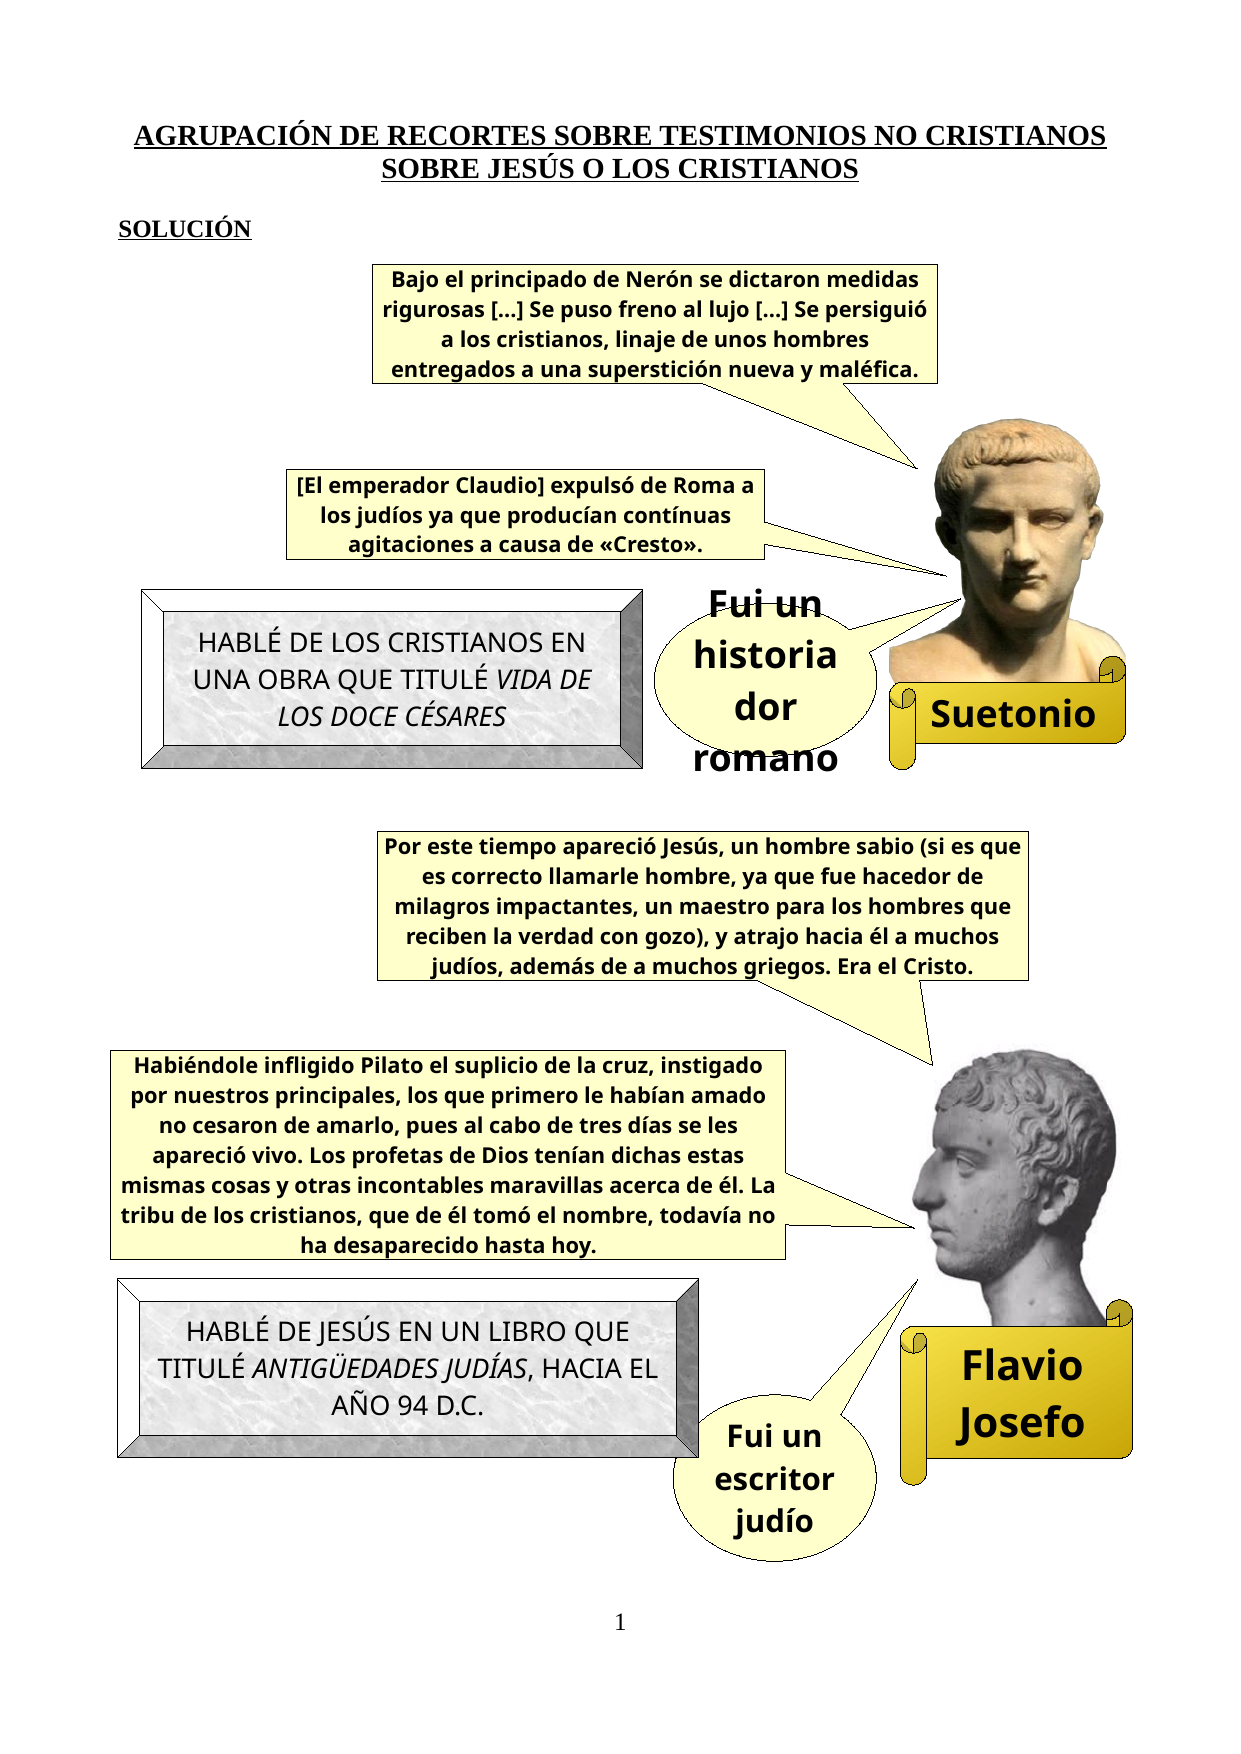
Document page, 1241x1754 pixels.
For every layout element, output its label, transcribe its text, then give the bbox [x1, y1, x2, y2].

picture [143, 746, 643, 768]
picture [164, 612, 620, 745]
picture [140, 1302, 676, 1435]
picture [900, 1043, 1122, 1327]
text AGRUPACIÓN DE RECORTES SOBRE TESTIMONIOS NO CRISTIANOS [118, 118, 1122, 152]
text SOBRE JESÚS O LOS CRISTIANOS [118, 152, 1122, 185]
text SOLUCIÓN [118, 214, 1122, 243]
picture [889, 418, 1126, 686]
picture [119, 1436, 698, 1457]
